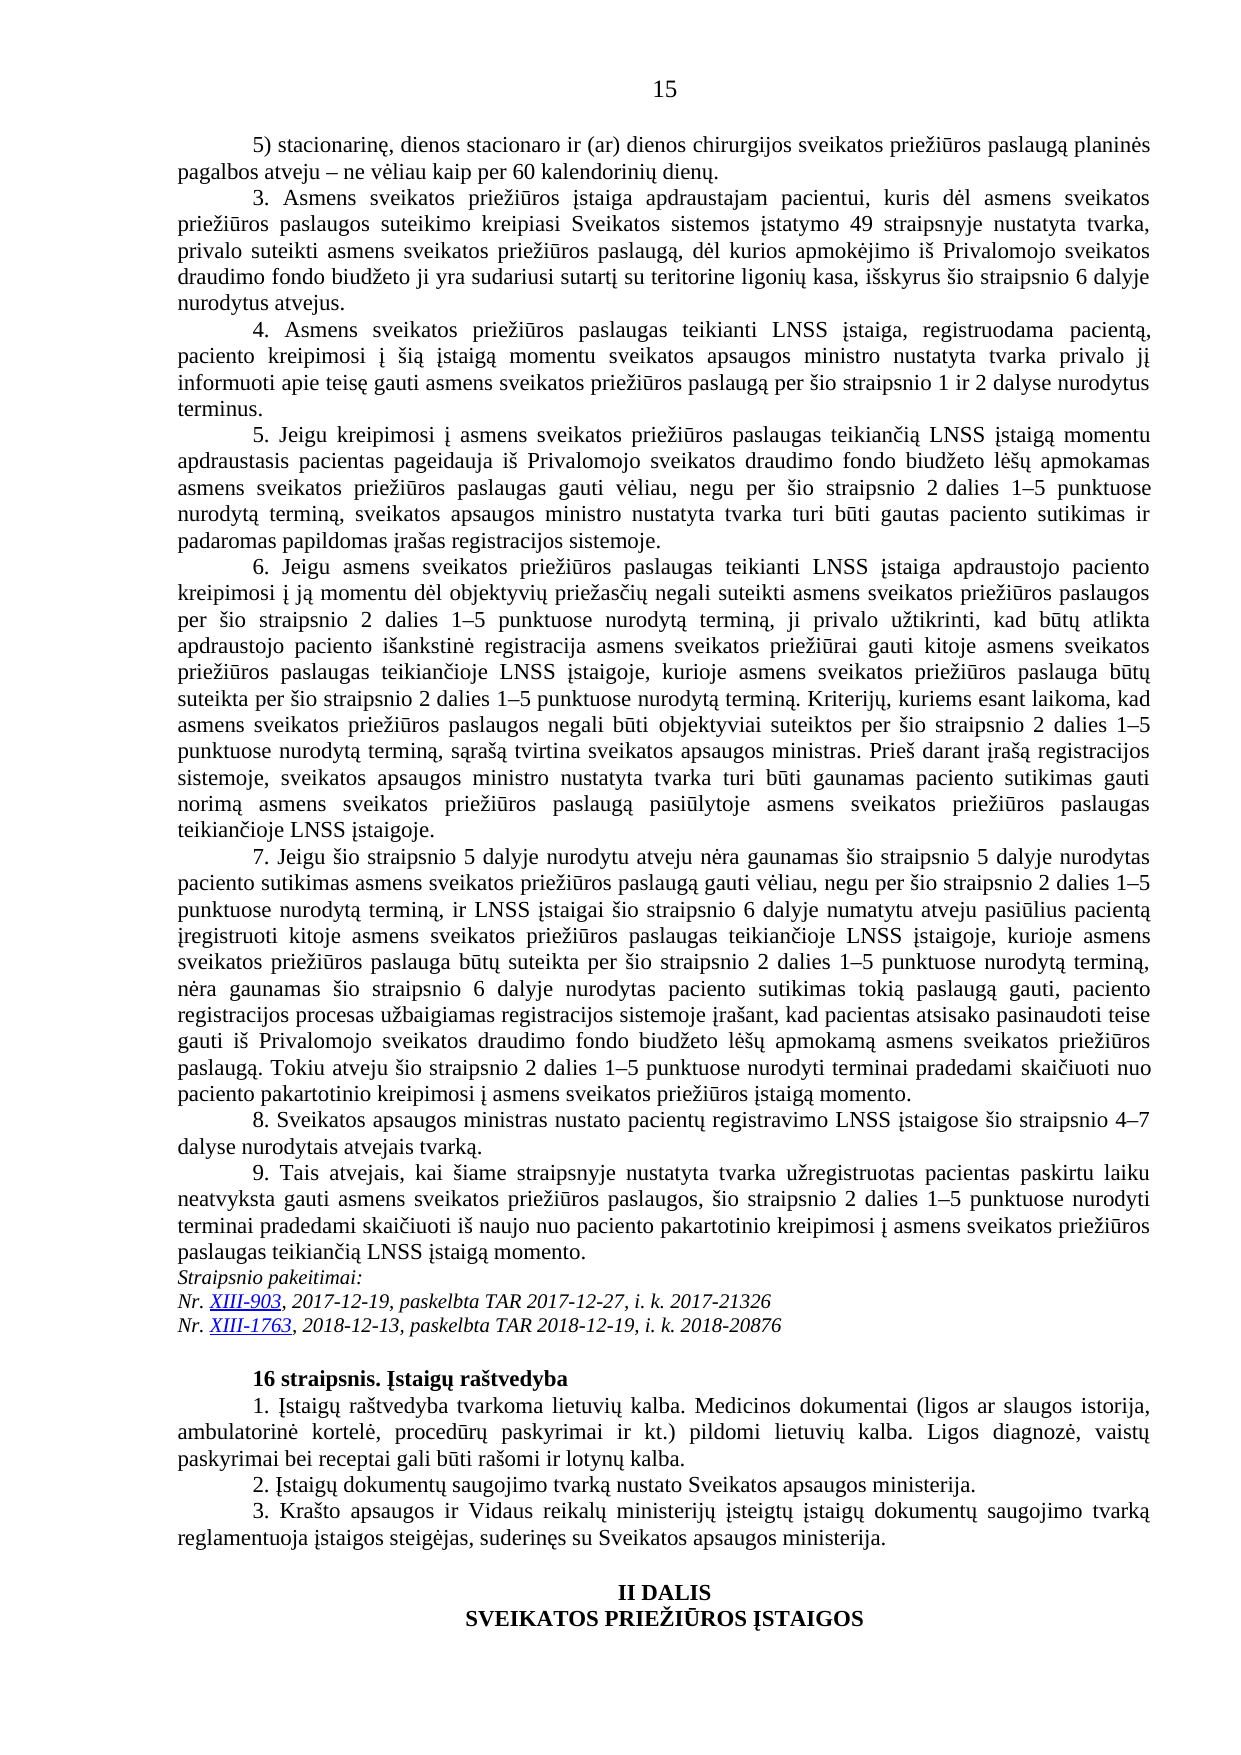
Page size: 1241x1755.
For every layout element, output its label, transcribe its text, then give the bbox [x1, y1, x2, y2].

text 7. Jeigu šio straipsnio 5 dalyje nurodytu atveju nėra gaunamas šio straipsnio 5 dalyje nurodytas paciento sutikimas asmens sveikatos priežiūros paslaugą gauti vėliau, negu per šio straipsnio 2 dalies 1–5 punktuose nurodytą terminą, ir LNSS įstaigai šio straipsnio 6 dalyje numatytu atveju pasiūlius pacientą įregistruoti kitoje asmens sveikatos priežiūros paslaugas teikiančioje LNSS įstaigoje, kurioje asmens sveikatos priežiūros paslauga būtų suteikta per šio straipsnio 2 dalies 1–5 punktuose nurodytą terminą, nėra gaunamas šio straipsnio 6 dalyje nurodytas paciento sutikimas tokią paslaugą gauti, paciento registracijos procesas užbaigiamas registracijos sistemoje įrašant, kad pacientas atsisako pasinaudoti teise gauti iš Privalomojo sveikatos draudimo fondo biudžeto lėšų apmokamą asmens sveikatos priežiūros paslaugą. Tokiu atveju šio straipsnio 2 dalies 1–5 punktuose nurodyti terminai pradedami skaičiuoti nuo paciento pakartotinio kreipimosi į asmens sveikatos priežiūros įstaigą momento. [177, 843, 1152, 1106]
text 1. Įstaigų raštvedyba tvarkoma lietuvių kalba. Medicinos dokumentai (ligos ar slaugos istorija, ambulatorinė kortelė, procedūrų paskyrimai ir kt.) pildomi lietuvių kalba. Ligos diagnozė, vaistų paskyrimai bei receptai gali būti rašomi ir lotynų kalba. [177, 1392, 1152, 1471]
text 5) stacionarinę, dienos stacionaro ir (ar) dienos chirurgijos sveikatos priežiūros paslaugą planinės pagalbos atveju – ne vėliau kaip per 60 kalendorinių dienų. [177, 131, 1152, 184]
text 9. Tais atvejais, kai šiame straipsnyje nustatyta tvarka užregistruotas pacientas paskirtu laiku neatvyksta gauti asmens sveikatos priežiūros paslaugos, šio straipsnio 2 dalies 1–5 punktuose nurodyti terminai pradedami skaičiuoti iš naujo nuo paciento pakartotinio kreipimosi į asmens sveikatos priežiūros paslaugas teikiančią LNSS įstaigą momento. [177, 1159, 1152, 1264]
text Sveikatos priežiūros įstaigos [177, 1605, 1152, 1631]
text 8. Sveikatos apsaugos ministras nustato pacientų registravimo LNSS įstaigose šio straipsnio 4–7 dalyse nurodytais atvejais tvarką. [177, 1106, 1152, 1159]
text 2. Įstaigų dokumentų saugojimo tvarką nustato Sveikatos apsaugos ministerija. [177, 1471, 1152, 1497]
text 4. Asmens sveikatos priežiūros paslaugas teikianti LNSS įstaiga, registruodama pacientą, paciento kreipimosi į šią įstaigą momentu sveikatos apsaugos ministro nustatyta tvarka privalo jį informuoti apie teisę gauti asmens sveikatos priežiūros paslaugą per šio straipsnio 1 ir 2 dalyse nurodytus terminus. [177, 316, 1152, 421]
text Nr. XIII-1763, 2018-12-13, paskelbta TAR 2018-12-19, i. k. 2018-20876 [177, 1313, 1152, 1337]
text 3. Asmens sveikatos priežiūros įstaiga apdraustajam pacientui, kuris dėl asmens sveikatos priežiūros paslaugos suteikimo kreipiasi Sveikatos sistemos įstatymo 49 straipsnyje nustatyta tvarka, privalo suteikti asmens sveikatos priežiūros paslaugą, dėl kurios apmokėjimo iš Privalomojo sveikatos draudimo fondo biudžeto ji yra sudariusi sutartį su teritorine ligonių kasa, išskyrus šio straipsnio 6 dalyje nurodytus atvejus. [177, 184, 1152, 316]
text Nr. XIII-903, 2017-12-19, paskelbta TAR 2017-12-27, i. k. 2017-21326 [177, 1289, 1152, 1313]
text 6. Jeigu asmens sveikatos priežiūros paslaugas teikianti LNSS įstaiga apdraustojo paciento kreipimosi į ją momentu dėl objektyvių priežasčių negali suteikti asmens sveikatos priežiūros paslaugos per šio straipsnio 2 dalies 1–5 punktuose nurodytą terminą, ji privalo užtikrinti, kad būtų atlikta apdraustojo paciento išankstinė registracija asmens sveikatos priežiūrai gauti kitoje asmens sveikatos priežiūros paslaugas teikiančioje LNSS įstaigoje, kurioje asmens sveikatos priežiūros paslauga būtų suteikta per šio straipsnio 2 dalies 1–5 punktuose nurodytą terminą. Kriterijų, kuriems esant laikoma, kad asmens sveikatos priežiūros paslaugos negali būti objektyviai suteiktos per šio straipsnio 2 dalies 1–5 punktuose nurodytą terminą, sąrašą tvirtina sveikatos apsaugos ministras. Prieš darant įrašą registracijos sistemoje, sveikatos apsaugos ministro nustatyta tvarka turi būti gaunamas paciento sutikimas gauti norimą asmens sveikatos priežiūros paslaugą pasiūlytoje asmens sveikatos priežiūros paslaugas teikiančioje LNSS įstaigoje. [177, 553, 1152, 843]
text 3. Krašto apsaugos ir Vidaus reikalų ministerijų įsteigtų įstaigų dokumentų saugojimo tvarką reglamentuoja įstaigos steigėjas, suderinęs su Sveikatos apsaugos ministerija. [177, 1497, 1152, 1550]
text Straipsnio pakeitimai: [177, 1264, 1152, 1289]
text II dalis [177, 1579, 1152, 1605]
text 16 straipsnis. Įstaigų raštvedyba [177, 1366, 1152, 1392]
text 5. Jeigu kreipimosi į asmens sveikatos priežiūros paslaugas teikiančią LNSS įstaigą momentu apdraustasis pacientas pageidauja iš Privalomojo sveikatos draudimo fondo biudžeto lėšų apmokamas asmens sveikatos priežiūros paslaugas gauti vėliau, negu per šio straipsnio 2 dalies 1–5 punktuose nurodytą terminą, sveikatos apsaugos ministro nustatyta tvarka turi būti gautas paciento sutikimas ir padaromas papildomas įrašas registracijos sistemoje. [177, 421, 1152, 553]
